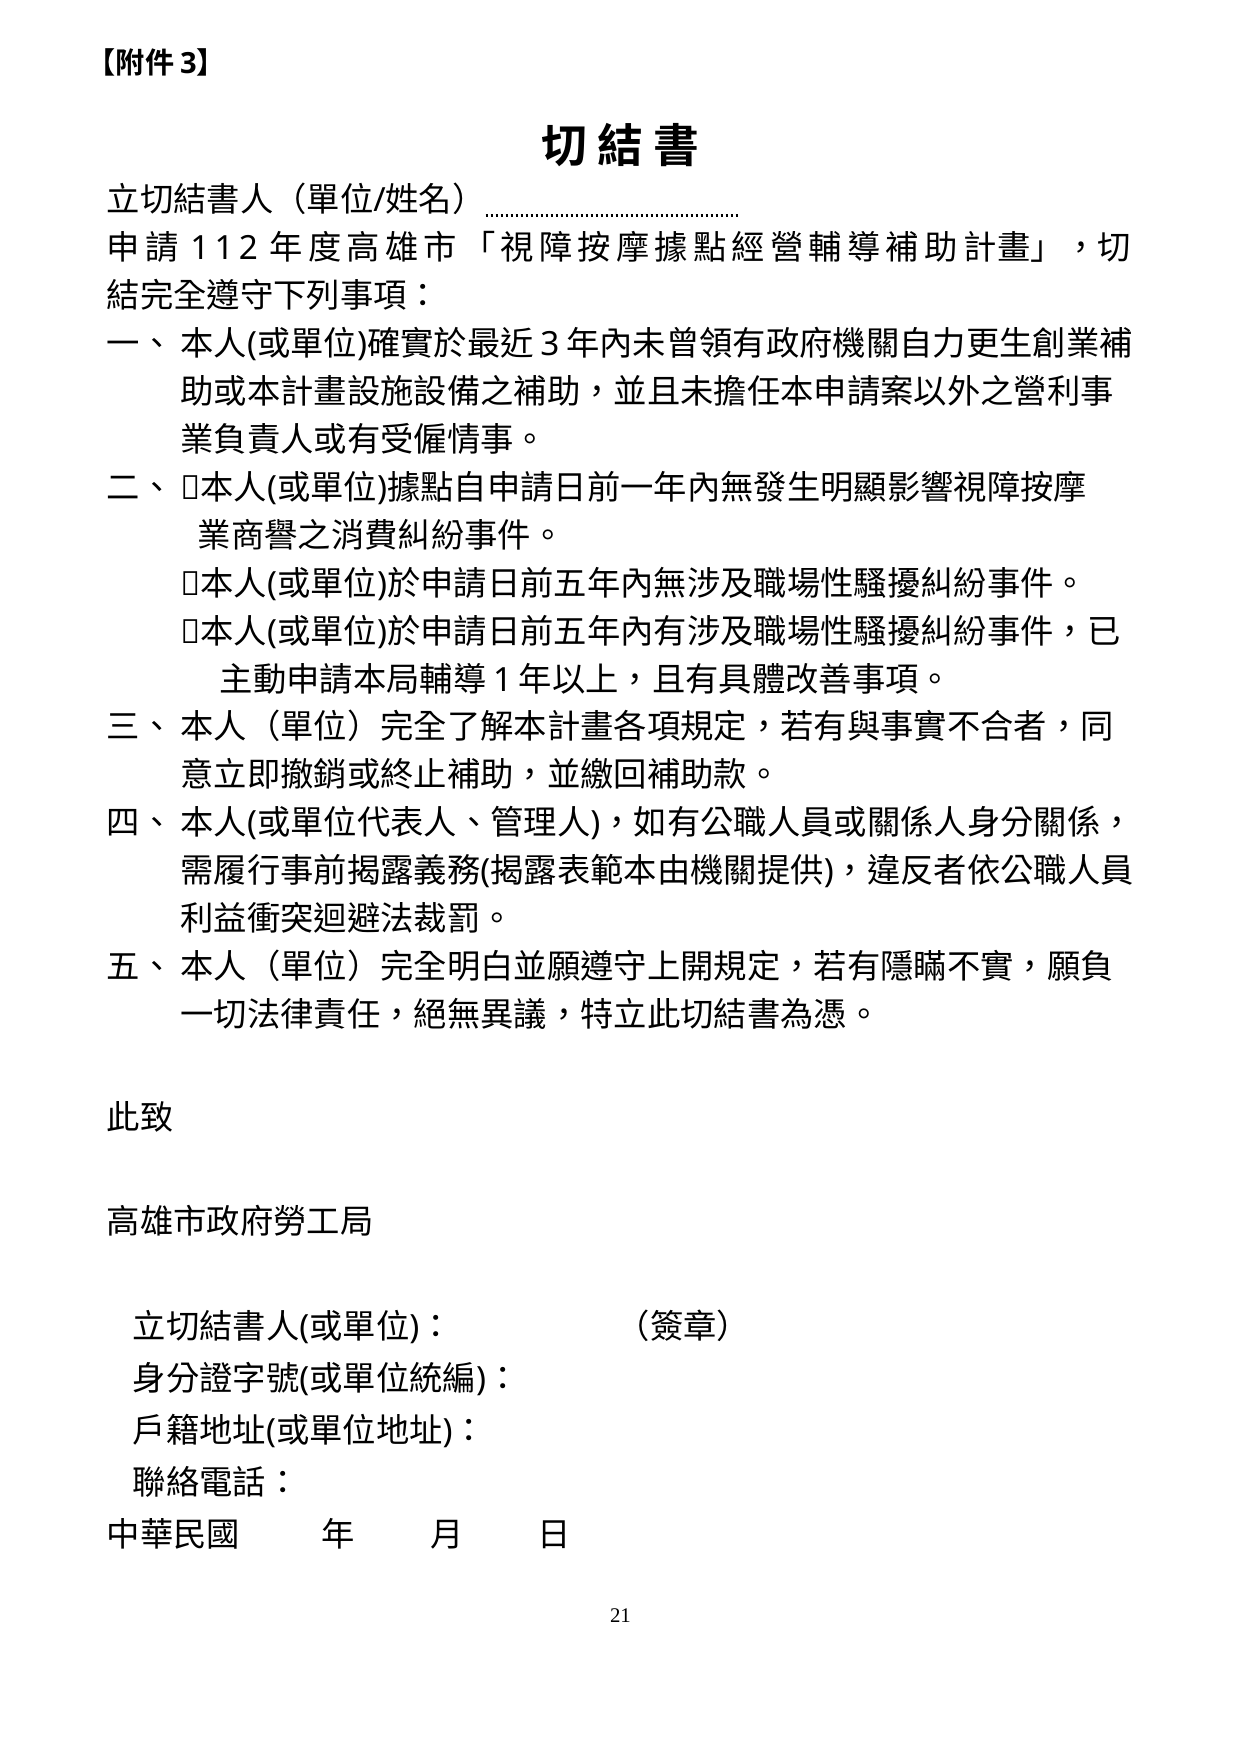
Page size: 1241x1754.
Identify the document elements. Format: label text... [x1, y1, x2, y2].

text 立切結書人（單位/姓名） [106, 173, 1134, 221]
text 高雄市政府勞工局 [106, 1192, 1134, 1244]
text 聯絡電話： [106, 1453, 1134, 1505]
text 本人(或單位)於申請日前五年內無涉及職場性騷擾糾紛事件。 [180, 557, 1134, 605]
list 本人(或單位)據點自申請日前一年內無發生明顯影響視障按摩 業商譽之消費糾紛事件。 [106, 461, 1134, 557]
text 中華民國 年 月 日 [106, 1505, 1134, 1557]
text 此致 [106, 1088, 1134, 1140]
list 本人(或單位代表人、管理人)，如有公職人員或關係人身分關係，需履行事前揭露義務(揭露表範本由機關提供)，違反者依公職人員利益衝突迴避法裁罰。 [106, 796, 1134, 940]
list 本人（單位）完全明白並願遵守上開規定，若有隱瞞不實，願負一切法律責任，絕無異議，特立此切結書為憑。 [106, 940, 1134, 1036]
list 本人(或單位)確實於最近3年內未曾領有政府機關自力更生創業補助或本計畫設施設備之補助，並且未擔任本申請案以外之營利事業負責人或有受僱情事。 [106, 317, 1134, 461]
text 戶籍地址(或單位地址)： [106, 1401, 1134, 1453]
text 【附件3】 [86, 32, 238, 84]
list 本人（單位）完全了解本計畫各項規定，若有與事實不合者，同意立即撤銷或終止補助，並繳回補助款。 [106, 701, 1134, 796]
text 切 結 書 [106, 98, 1134, 173]
text 申請112年度高雄市「視障按摩據點經營輔導補助計畫」，切結完全遵守下列事項： [106, 221, 1134, 317]
text 身分證字號(或單位統編)： [106, 1348, 1134, 1401]
text 立切結書人(或單位)： （簽章） [106, 1296, 1134, 1348]
text 本人(或單位)於申請日前五年內有涉及職場性騷擾糾紛事件，已主動申請本局輔導1年以上，且有具體改善事項。 [180, 605, 1134, 701]
